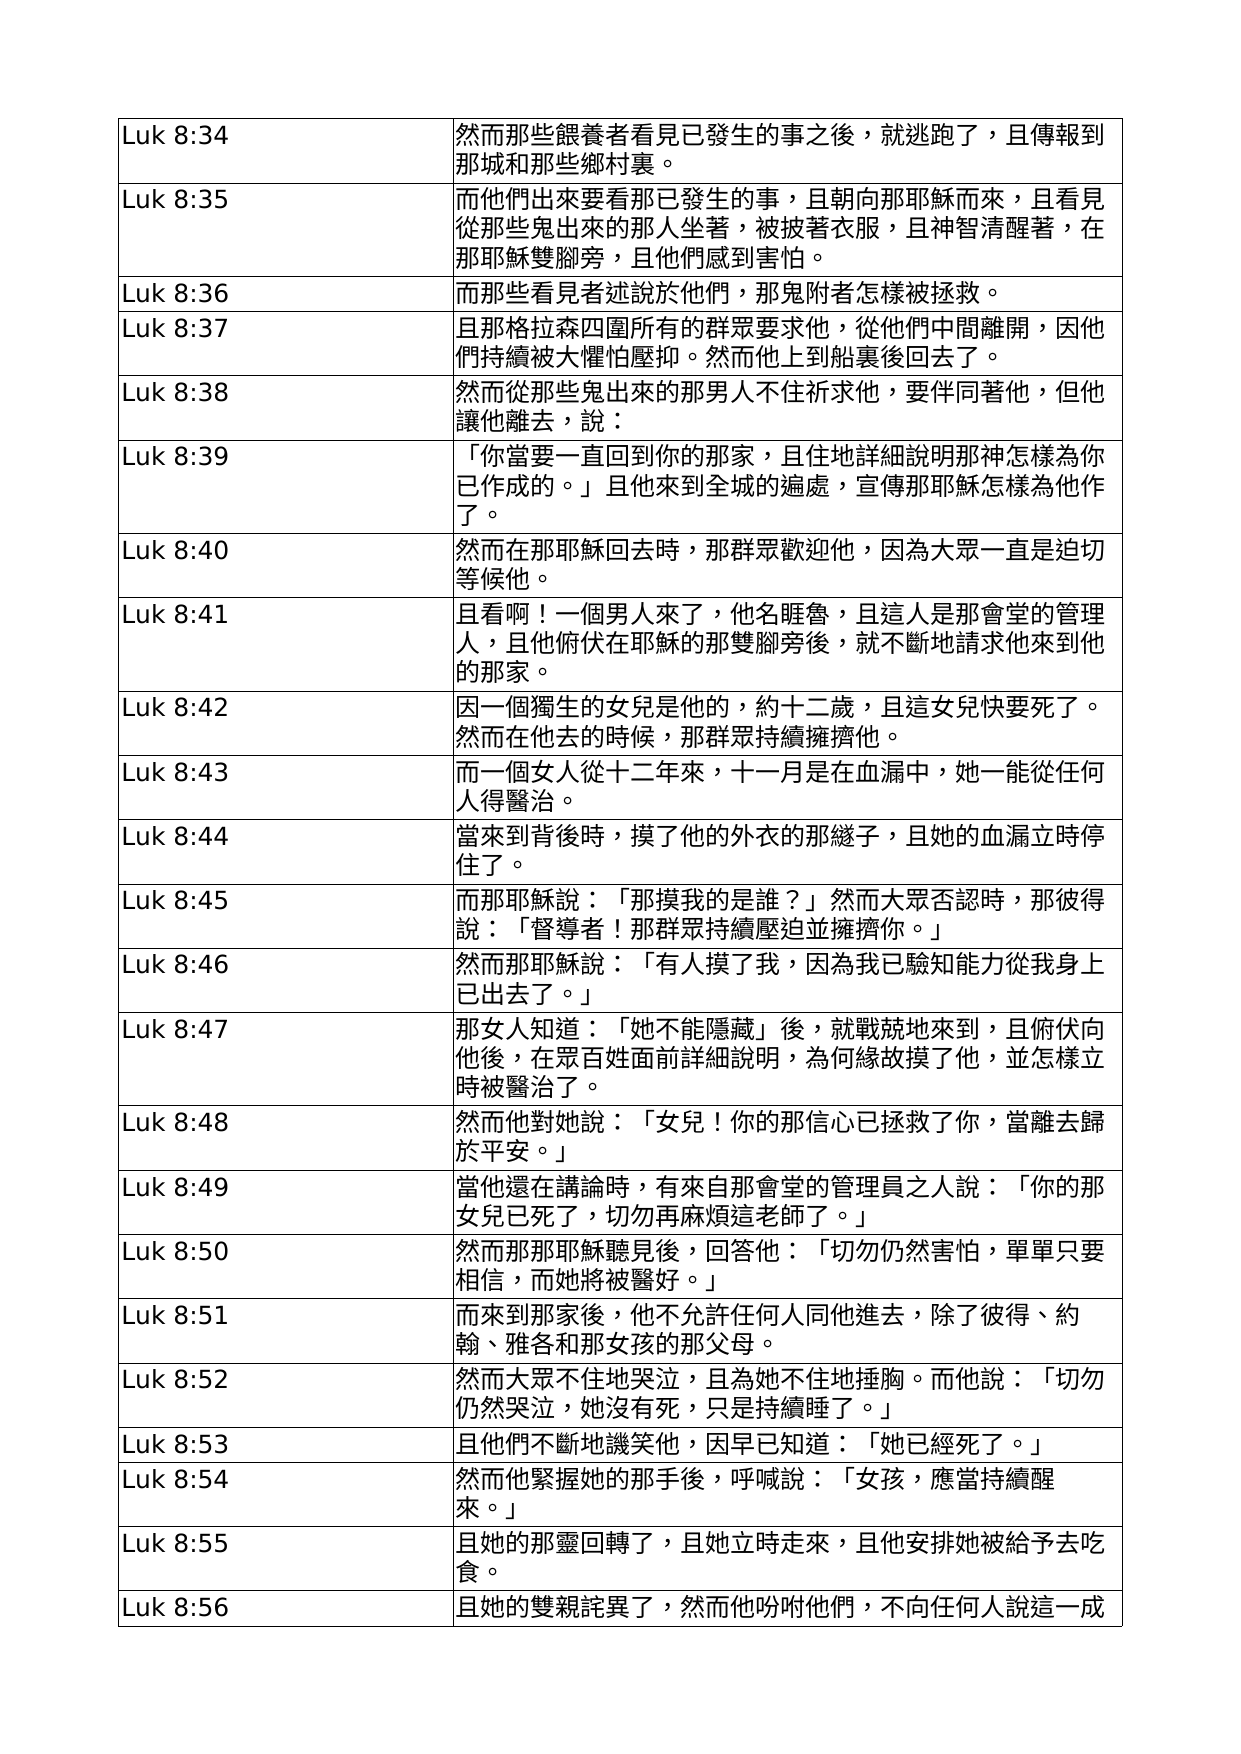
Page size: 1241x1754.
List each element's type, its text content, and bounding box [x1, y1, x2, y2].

table_cell Luk 8:42 [119, 692, 453, 755]
table_cell Luk 8:49 [119, 1171, 453, 1234]
table_cell 而那耶穌說：「那摸我的是誰？」然而大眾否認時，那彼得說：「督導者！那群眾持續壓迫並擁擠你。」 [454, 885, 1122, 948]
table_cell Luk 8:46 [119, 949, 453, 1012]
table_cell 然而從那些鬼出來的那男人不住祈求他，要伴同著他，但他讓他離去，說： [454, 376, 1122, 439]
table_cell Luk 8:54 [119, 1463, 453, 1526]
table_cell 「你當要一直回到你的那家，且住地詳細說明那神怎樣為你已作成的。」且他來到全城的遍處，宣傳那耶穌怎樣為他作了。 [454, 441, 1122, 533]
table_cell Luk 8:43 [119, 756, 453, 819]
table_cell 然而大眾不住地哭泣，且為她不住地捶胸。而他說：「切勿仍然哭泣，她沒有死，只是持續睡了。」 [454, 1364, 1122, 1427]
table_cell 而他們出來要看那已發生的事，且朝向那耶穌而來，且看見從那些鬼出來的那人坐著，被披著衣服，且神智清醒著，在那耶穌雙腳旁，且他們感到害怕。 [454, 184, 1122, 276]
table_cell 而一個女人從十二年來，十一月是在血漏中，她一能從任何人得醫治。 [454, 756, 1122, 819]
table_cell Luk 8:48 [119, 1106, 453, 1170]
table_cell Luk 8:50 [119, 1235, 453, 1298]
table_cell Luk 8:56 [119, 1591, 453, 1626]
table_cell 且她的雙親詫異了，然而他吩咐他們，不向任何人說這一成 [454, 1591, 1122, 1626]
table_cell Luk 8:36 [119, 277, 453, 311]
table_cell Luk 8:40 [119, 534, 453, 597]
table_cell Luk 8:38 [119, 376, 453, 439]
table_cell Luk 8:44 [119, 820, 453, 883]
table_cell 那女人知道：「她不能隱藏」後，就戰兢地來到，且俯伏向他後，在眾百姓面前詳細說明，為何緣故摸了他，並怎樣立時被醫治了。 [454, 1013, 1122, 1105]
table_cell 且他們不斷地譏笑他，因早已知道：「她已經死了。」 [454, 1428, 1122, 1462]
table_cell 因一個獨生的女兒是他的，約十二歲，且這女兒快要死了。然而在他去的時候，那群眾持續擁擠他。 [454, 692, 1122, 755]
table_cell Luk 8:45 [119, 885, 453, 948]
table_cell 然而那些餵養者看見已發生的事之後，就逃跑了，且傳報到那城和那些鄉村裏。 [454, 119, 1122, 182]
table_cell 而來到那家後，他不允許任何人同他進去，除了彼得、約翰、雅各和那女孩的那父母。 [454, 1299, 1122, 1362]
table_cell Luk 8:39 [119, 441, 453, 533]
table_cell Luk 8:47 [119, 1013, 453, 1105]
table_cell 當他還在講論時，有來自那會堂的管理員之人說：「你的那女兒已死了，切勿再麻煩這老師了。」 [454, 1171, 1122, 1234]
table_cell 然而在那耶穌回去時，那群眾歡迎他，因為大眾一直是迫切等候他。 [454, 534, 1122, 597]
table_cell Luk 8:41 [119, 598, 453, 691]
table_cell 當來到背後時，摸了他的外衣的那繸子，且她的血漏立時停住了。 [454, 820, 1122, 883]
table_cell Luk 8:35 [119, 184, 453, 276]
table_cell 且看啊！一個男人來了，他名睚魯，且這人是那會堂的管理人，且他俯伏在耶穌的那雙腳旁後，就不斷地請求他來到他的那家。 [454, 598, 1122, 691]
table_cell 然而他對她說：「女兒！你的那信心已拯救了你，當離去歸於平安。」 [454, 1106, 1122, 1170]
table_cell Luk 8:55 [119, 1527, 453, 1590]
table_cell Luk 8:51 [119, 1299, 453, 1362]
table_cell Luk 8:37 [119, 312, 453, 375]
table_cell 然而他緊握她的那手後，呼喊說：「女孩，應當持續醒來。」 [454, 1463, 1122, 1526]
table_cell 且她的那靈回轉了，且她立時走來，且他安排她被給予去吃食。 [454, 1527, 1122, 1590]
table_cell 然而那耶穌說：「有人摸了我，因為我已驗知能力從我身上已出去了。」 [454, 949, 1122, 1012]
table_cell Luk 8:34 [119, 119, 453, 182]
table_cell 而那些看見者述說於他們，那鬼附者怎樣被拯救。 [454, 277, 1122, 311]
table_cell 且那格拉森四圍所有的群眾要求他，從他們中間離開，因他們持續被大懼怕壓抑。然而他上到船裏後回去了。 [454, 312, 1122, 375]
table_cell Luk 8:52 [119, 1364, 453, 1427]
table_cell 然而那那耶穌聽見後，回答他：「切勿仍然害怕，單單只要相信，而她將被醫好。」 [454, 1235, 1122, 1298]
table_cell Luk 8:53 [119, 1428, 453, 1462]
